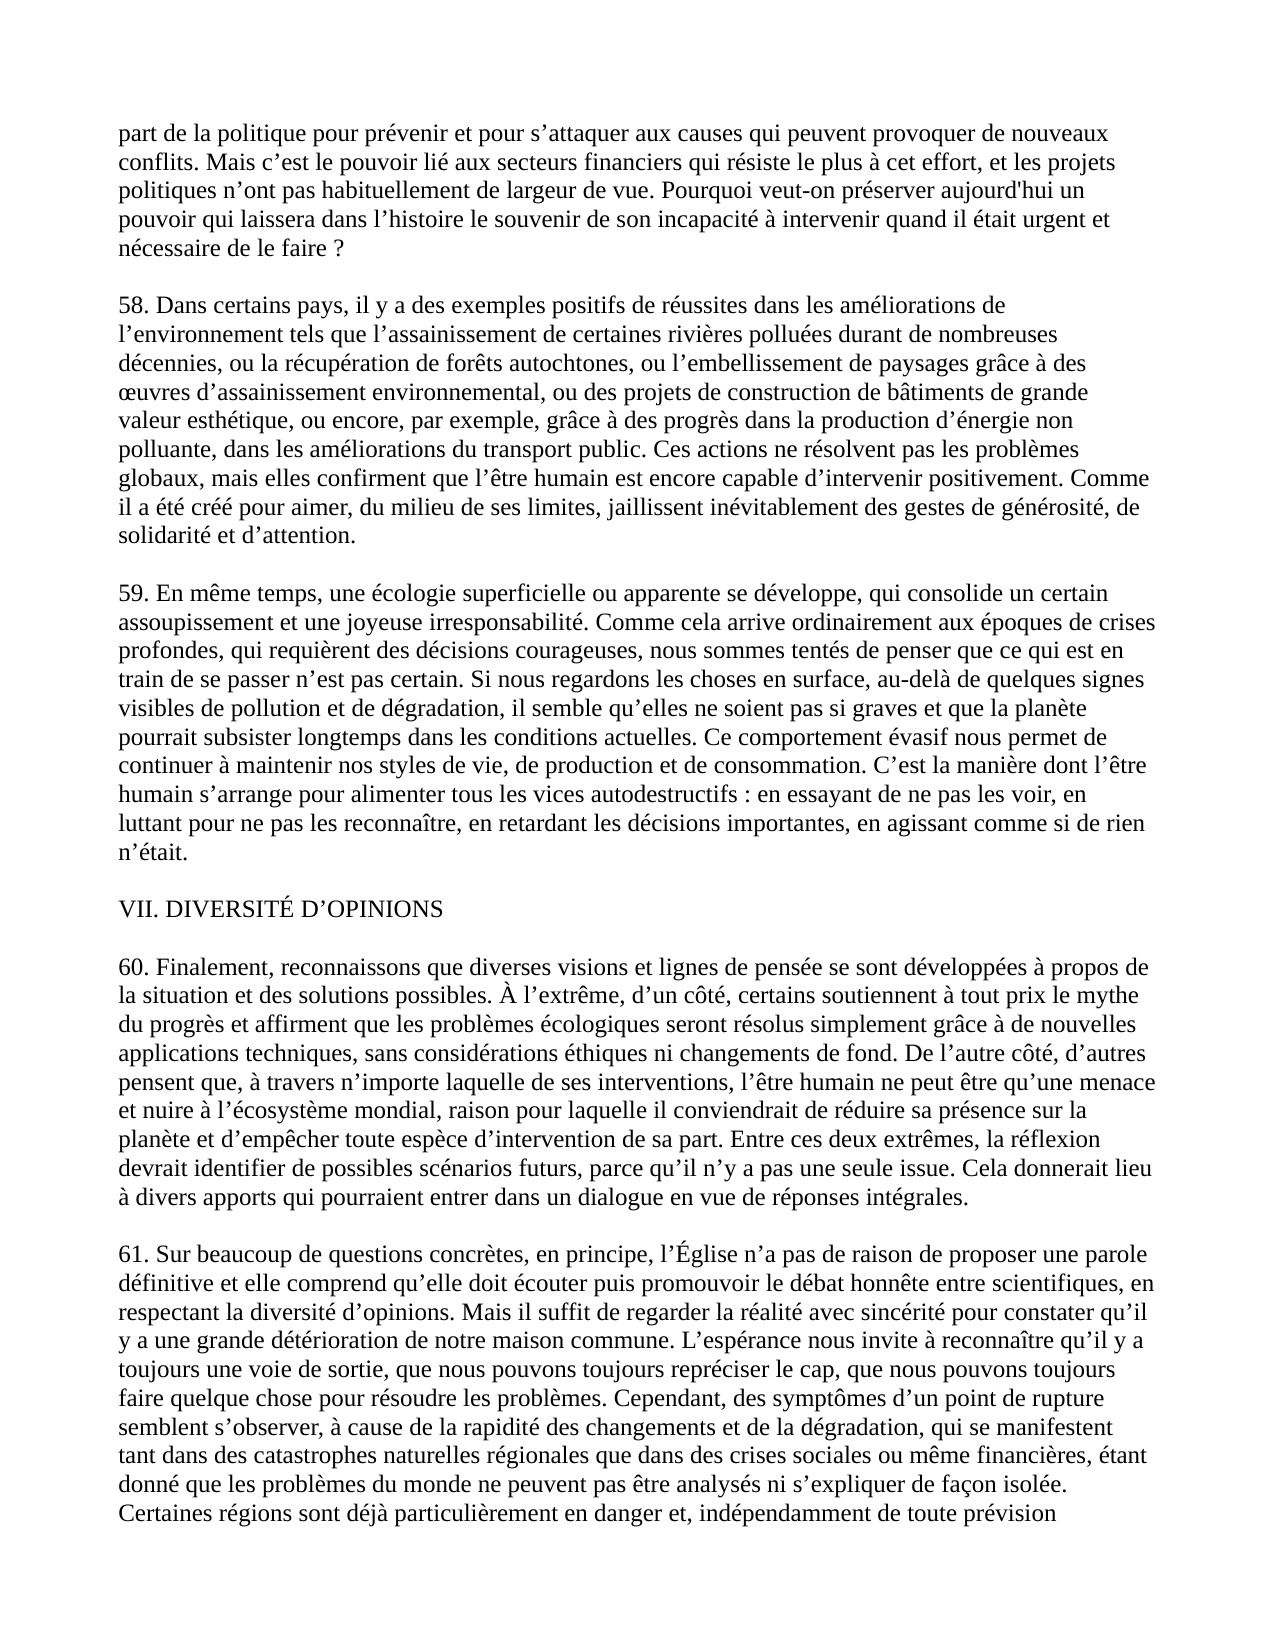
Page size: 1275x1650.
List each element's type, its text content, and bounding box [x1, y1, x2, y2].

text 61. Sur beaucoup de questions concrètes, en principe, l’Église n’a pas de raison de proposer une parole définitive et elle comprend qu’elle doit écouter puis promouvoir le débat honnête entre scientifiques, en respectant la diversité d’opinions. Mais il suffit de regarder la réalité avec sincérité pour constater qu’il y a une grande détérioration de notre maison commune. L’espérance nous invite à reconnaître qu’il y a toujours une voie de sortie, que nous pouvons toujours repréciser le cap, que nous pouvons toujours faire quelque chose pour résoudre les problèmes. Cependant, des symptômes d’un point de rupture semblent s’observer, à cause de la rapidité des changements et de la dégradation, qui se manifestent tant dans des catastrophes naturelles régionales que dans des crises sociales ou même financières, étant donné que les problèmes du monde ne peuvent pas être analysés ni s’expliquer de façon isolée. Certaines régions sont déjà particulièrement en danger et, indépendamment de toute prévision [118, 1239, 1157, 1527]
text part de la politique pour prévenir et pour s’attaquer aux causes qui peuvent provoquer de nouveaux conflits. Mais c’est le pouvoir lié aux secteurs financiers qui résiste le plus à cet effort, et les projets politiques n’ont pas habituellement de largeur de vue. Pourquoi veut-on préserver aujourd'hui un pouvoir qui laissera dans l’histoire le souvenir de son incapacité à intervenir quand il était urgent et nécessaire de le faire ? [118, 118, 1157, 262]
text 60. Finalement, reconnaissons que diverses visions et lignes de pensée se sont développées à propos de la situation et des solutions possibles. À l’extrême, d’un côté, certains soutiennent à tout prix le mythe du progrès et affirment que les problèmes écologiques seront résolus simplement grâce à de nouvelles applications techniques, sans considérations éthiques ni changements de fond. De l’autre côté, d’autres pensent que, à travers n’importe laquelle de ses interventions, l’être humain ne peut être qu’une menace et nuire à l’écosystème mondial, raison pour laquelle il conviendrait de réduire sa présence sur la planète et d’empêcher toute espèce d’intervention de sa part. Entre ces deux extrêmes, la réflexion devrait identifier de possibles scénarios futurs, parce qu’il n’y a pas une seule issue. Cela donnerait lieu à divers apports qui pourraient entrer dans un dialogue en vue de réponses intégrales. [118, 952, 1157, 1211]
text VII. DIVERSITÉ D’OPINIONS [118, 894, 1157, 923]
text 58. Dans certains pays, il y a des exemples positifs de réussites dans les améliorations de l’environnement tels que l’assainissement de certaines rivières polluées durant de nombreuses décennies, ou la récupération de forêts autochtones, ou l’embellissement de paysages grâce à des œuvres d’assainissement environnemental, ou des projets de construction de bâtiments de grande valeur esthétique, ou encore, par exemple, grâce à des progrès dans la production d’énergie non polluante, dans les améliorations du transport public. Ces actions ne résolvent pas les problèmes globaux, mais elles confirment que l’être humain est encore capable d’intervenir positivement. Comme il a été créé pour aimer, du milieu de ses limites, jaillissent inévitablement des gestes de générosité, de solidarité et d’attention. [118, 291, 1157, 549]
text 59. En même temps, une écologie superficielle ou apparente se développe, qui consolide un certain assoupissement et une joyeuse irresponsabilité. Comme cela arrive ordinairement aux époques de crises profondes, qui requièrent des décisions courageuses, nous sommes tentés de penser que ce qui est en train de se passer n’est pas certain. Si nous regardons les choses en surface, au-delà de quelques signes visibles de pollution et de dégradation, il semble qu’elles ne soient pas si graves et que la planète pourrait subsister longtemps dans les conditions actuelles. Ce comportement évasif nous permet de continuer à maintenir nos styles de vie, de production et de consommation. C’est la manière dont l’être humain s’arrange pour alimenter tous les vices autodestructifs : en essayant de ne pas les voir, en luttant pour ne pas les reconnaître, en retardant les décisions importantes, en agissant comme si de rien n’était. [118, 578, 1157, 866]
